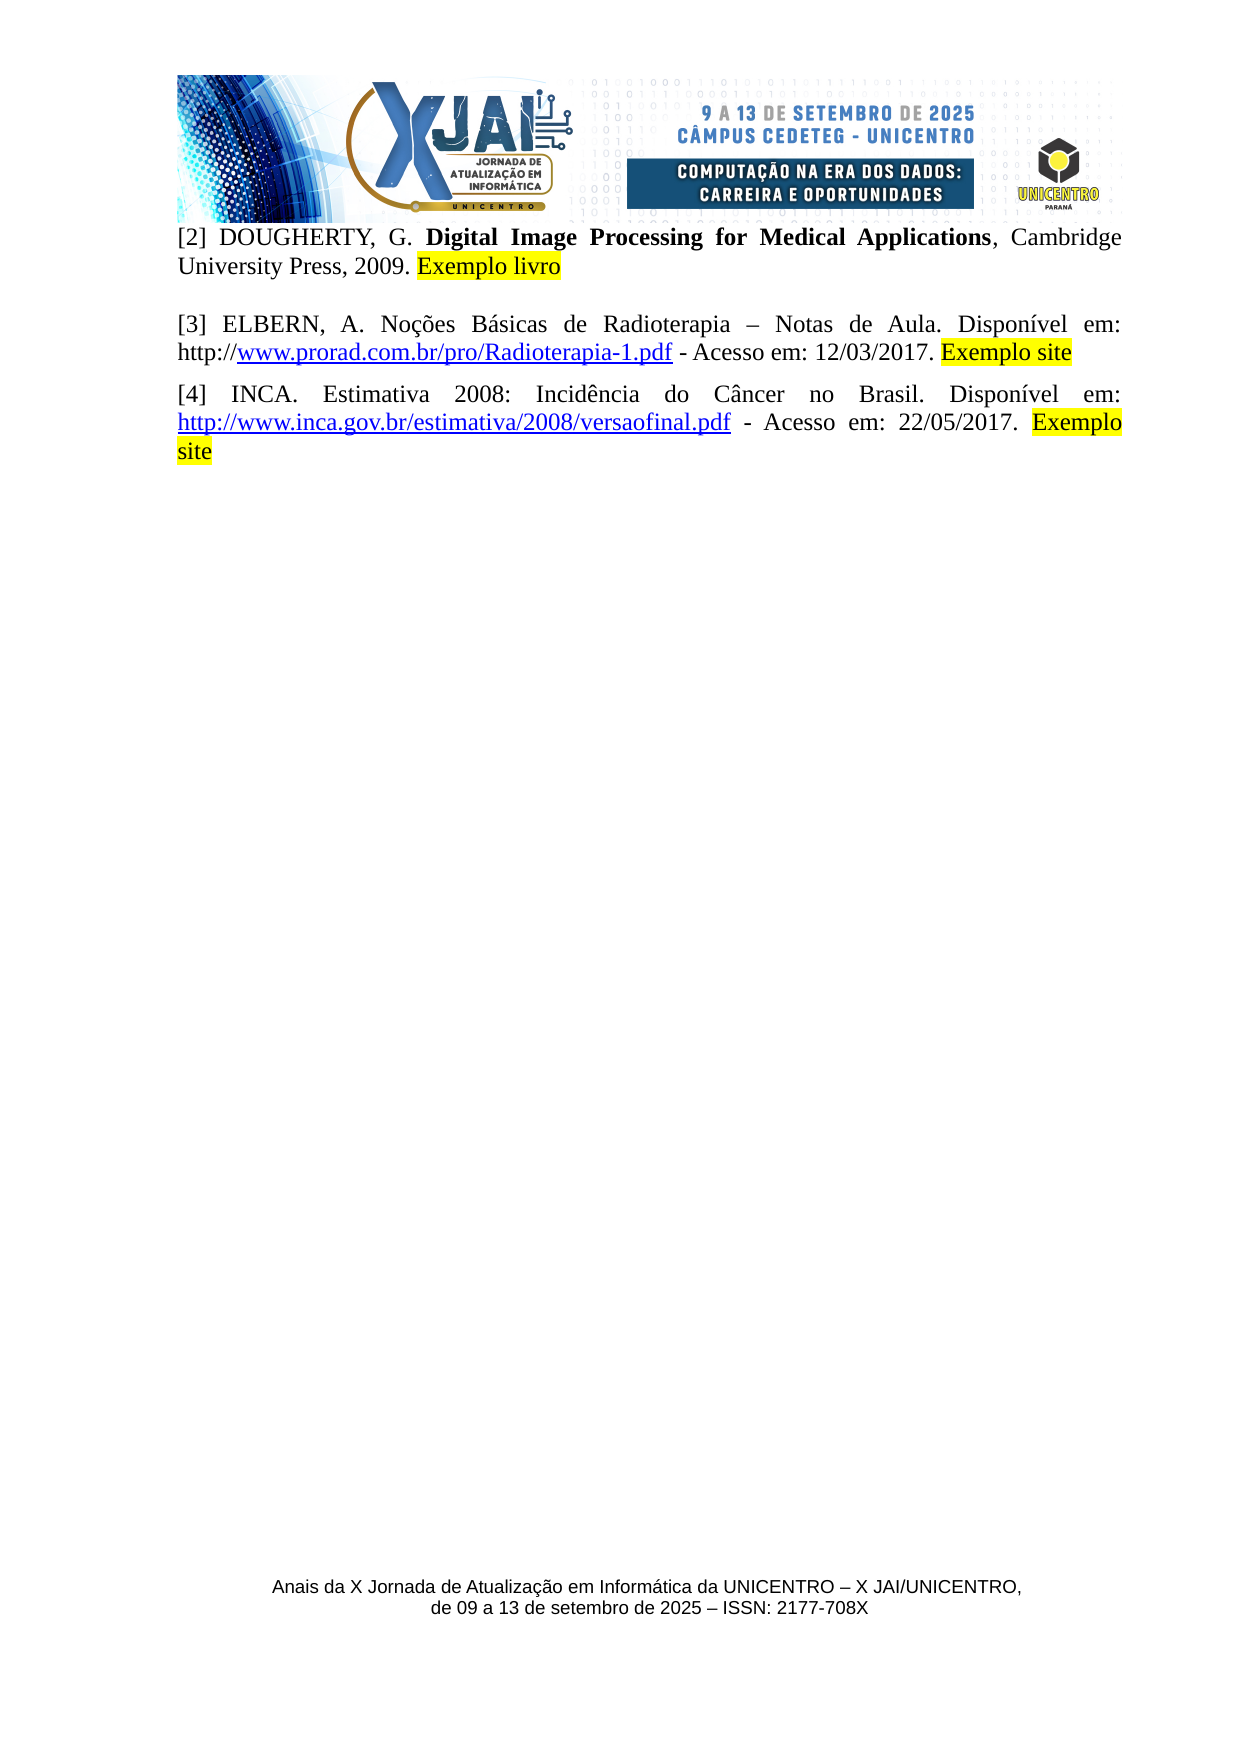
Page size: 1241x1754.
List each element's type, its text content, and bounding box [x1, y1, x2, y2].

text [4] INCA. Estimativa 2008: Incidência do Câncer no Brasil. Disponível em: http://www.inca.gov.br/estimativa/2008/versaofinal.pdf - Acesso em: 22/05/2017. Exemplo site [177, 379, 1122, 465]
text [2] DOUGHERTY, G. Digital Image Processing for Medical Applications, Cambridge University Press, 2009. Exemplo livro [177, 223, 1122, 280]
text [3] ELBERN, A. Noções Básicas de Radioterapia – Notas de Aula. Disponível em: http://www.prorad.com.br/pro/Radioterapia-1.pdf - Acesso em: 12/03/2017. Exemplo site [177, 309, 1122, 366]
